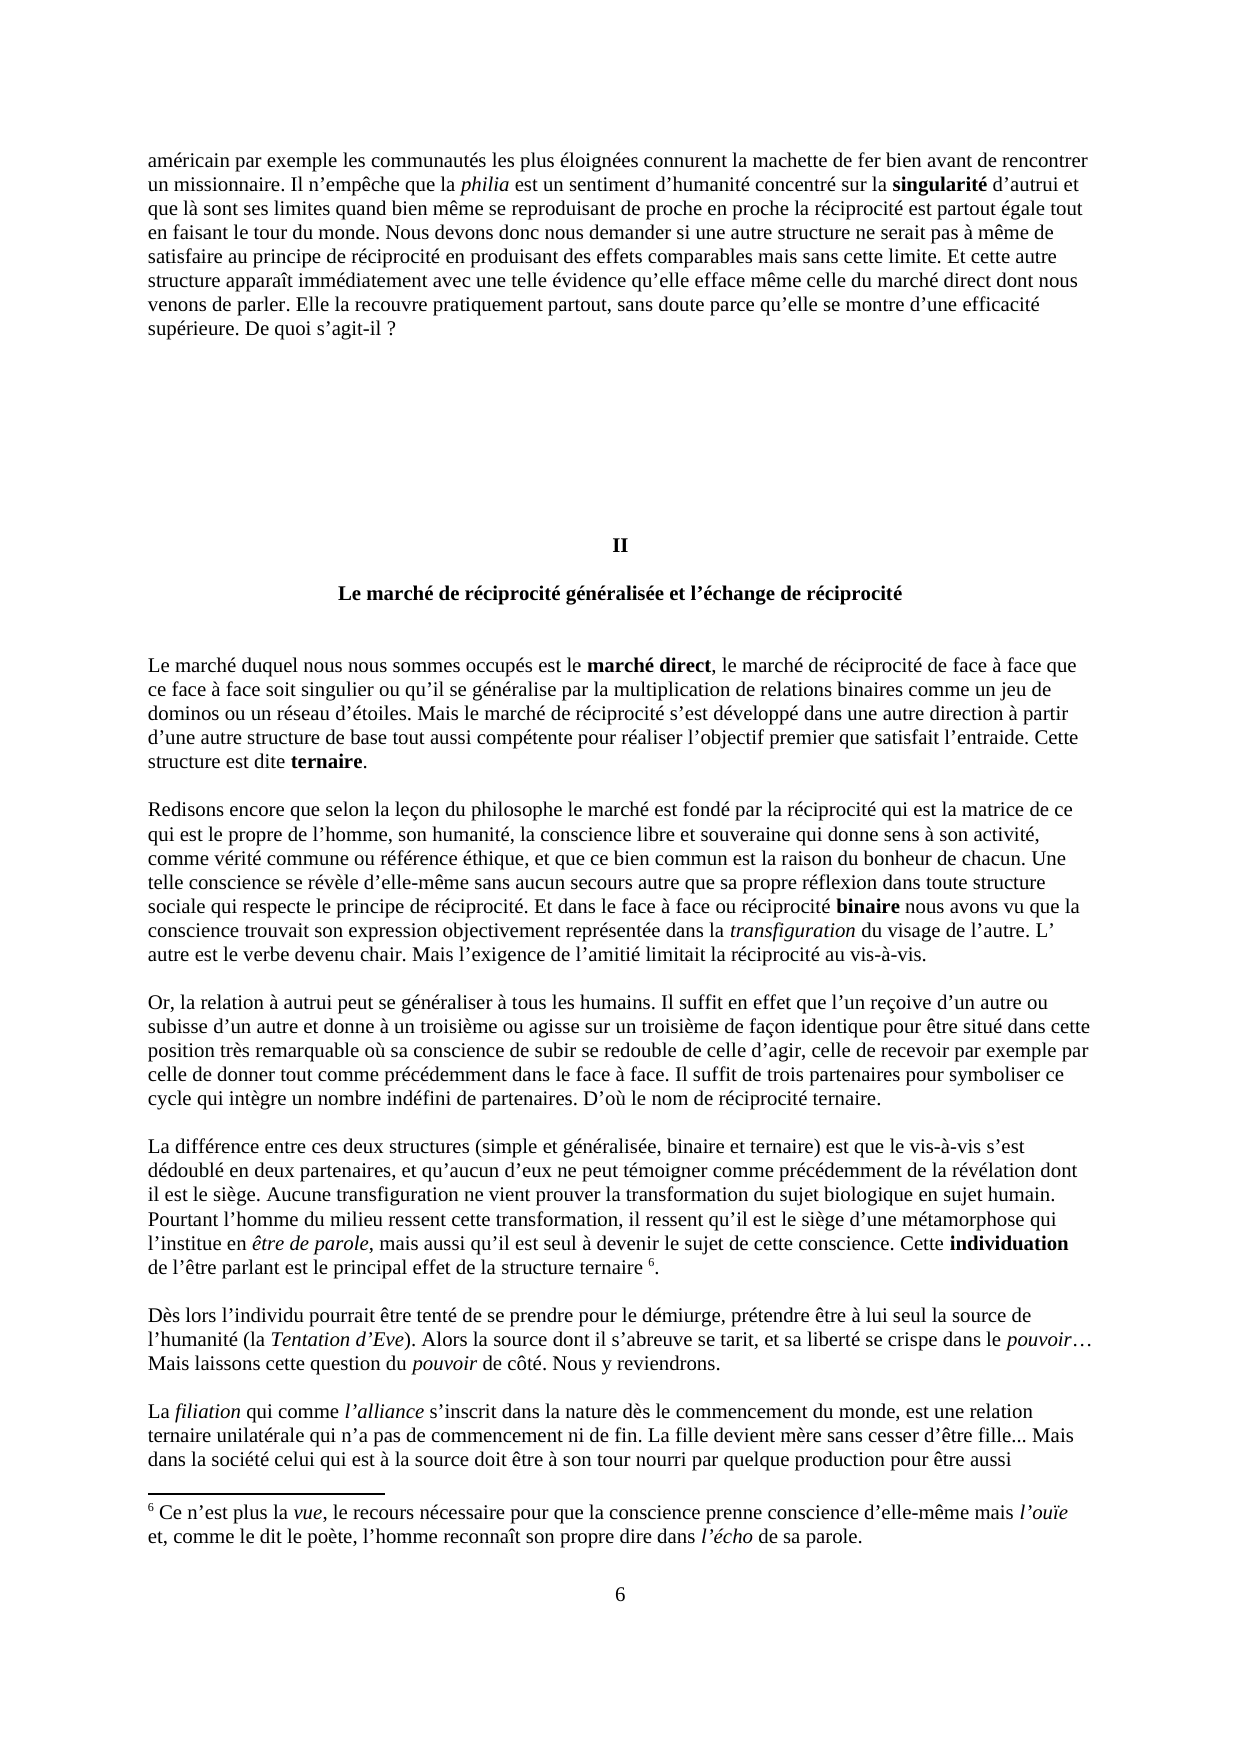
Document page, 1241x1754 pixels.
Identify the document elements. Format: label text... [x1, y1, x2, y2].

text Le marché de réciprocité généralisée et l’échange de réciprocité [148, 581, 1092, 605]
text Or, la relation à autrui peut se généraliser à tous les humains. Il suffit en effet que l’un reçoive d’un autre ou subisse d’un autre et donne à un troisième ou agisse sur un troisième de façon identique pour être situé dans cette position très remarquable où sa conscience de subir se redouble de celle d’agir, celle de recevoir par exemple par celle de donner tout comme précédemment dans le face à face. Il suffit de trois partenaires pour symboliser ce cycle qui intègre un nombre indéfini de partenaires. D’où le nom de réciprocité ternaire. [148, 990, 1092, 1110]
text Redisons encore que selon la leçon du philosophe le marché est fondé par la réciprocité qui est la matrice de ce qui est le propre de l’homme, son humanité, la conscience libre et souveraine qui donne sens à son activité, comme vérité commune ou référence éthique, et que ce bien commun est la raison du bonheur de chacun. Une telle conscience se révèle d’elle-même sans aucun secours autre que sa propre réflexion dans toute structure sociale qui respecte le principe de réciprocité. Et dans le face à face ou réciprocité binaire nous avons vu que la conscience trouvait son expression objectivement représentée dans la transfiguration du visage de l’autre. L’ autre est le verbe devenu chair. Mais l’exigence de l’amitié limitait la réciprocité au vis-à-vis. [148, 797, 1092, 966]
text américain par exemple les communautés les plus éloignées connurent la machette de fer bien avant de rencontrer un missionnaire. Il n’empêche que la philia est un sentiment d’humanité concentré sur la singularité d’autrui et que là sont ses limites quand bien même se reproduisant de proche en proche la réciprocité est partout égale tout en faisant le tour du monde. Nous devons donc nous demander si une autre structure ne serait pas à même de satisfaire au principe de réciprocité en produisant des effets comparables mais sans cette limite. Et cette autre structure apparaît immédiatement avec une telle évidence qu’elle efface même celle du marché direct dont nous venons de parler. Elle la recouvre pratiquement partout, sans doute parce qu’elle se montre d’une efficacité supérieure. De quoi s’agit-il ? [148, 148, 1092, 340]
text Le marché duquel nous nous sommes occupés est le marché direct, le marché de réciprocité de face à face que ce face à face soit singulier ou qu’il se généralise par la multiplication de relations binaires comme un jeu de dominos ou un réseau d’étoiles. Mais le marché de réciprocité s’est développé dans une autre direction à partir d’une autre structure de base tout aussi compétente pour réaliser l’objectif premier que satisfait l’entraide. Cette structure est dite ternaire. [148, 653, 1092, 797]
text La filiation qui comme l’alliance s’inscrit dans la nature dès le commencement du monde, est une relation ternaire unilatérale qui n’a pas de commencement ni de fin. La fille devient mère sans cesser d’être fille... Mais dans la société celui qui est à la source doit être à son tour nourri par quelque production pour être aussi [148, 1399, 1092, 1471]
text Ce n’est plus la vue, le recours nécessaire pour que la conscience prenne conscience d’elle-même mais l’ouïe et, comme le dit le poète, l’homme reconnaît son propre dire dans l’écho de sa parole. [148, 1500, 1092, 1548]
text II [148, 533, 1092, 557]
text Dès lors l’individu pourrait être tenté de se prendre pour le démiurge, prétendre être à lui seul la source de l’humanité (la Tentation d’Eve). Alors la source dont il s’abreuve se tarit, et sa liberté se crispe dans le pouvoir…Mais laissons cette question du pouvoir de côté. Nous y reviendrons. [148, 1303, 1092, 1375]
text La différence entre ces deux structures (simple et généralisée, binaire et ternaire) est que le vis-à-vis s’est dédoublé en deux partenaires, et qu’aucun d’eux ne peut témoigner comme précédemment de la révélation dont il est le siège. Aucune transfiguration ne vient prouver la transformation du sujet biologique en sujet humain. Pourtant l’homme du milieu ressent cette transformation, il ressent qu’il est le siège d’une métamorphose qui l’institue en être de parole, mais aussi qu’il est seul à devenir le sujet de cette conscience. Cette individuation de l’être parlant est le principal effet de la structure ternaire . [148, 1134, 1092, 1279]
